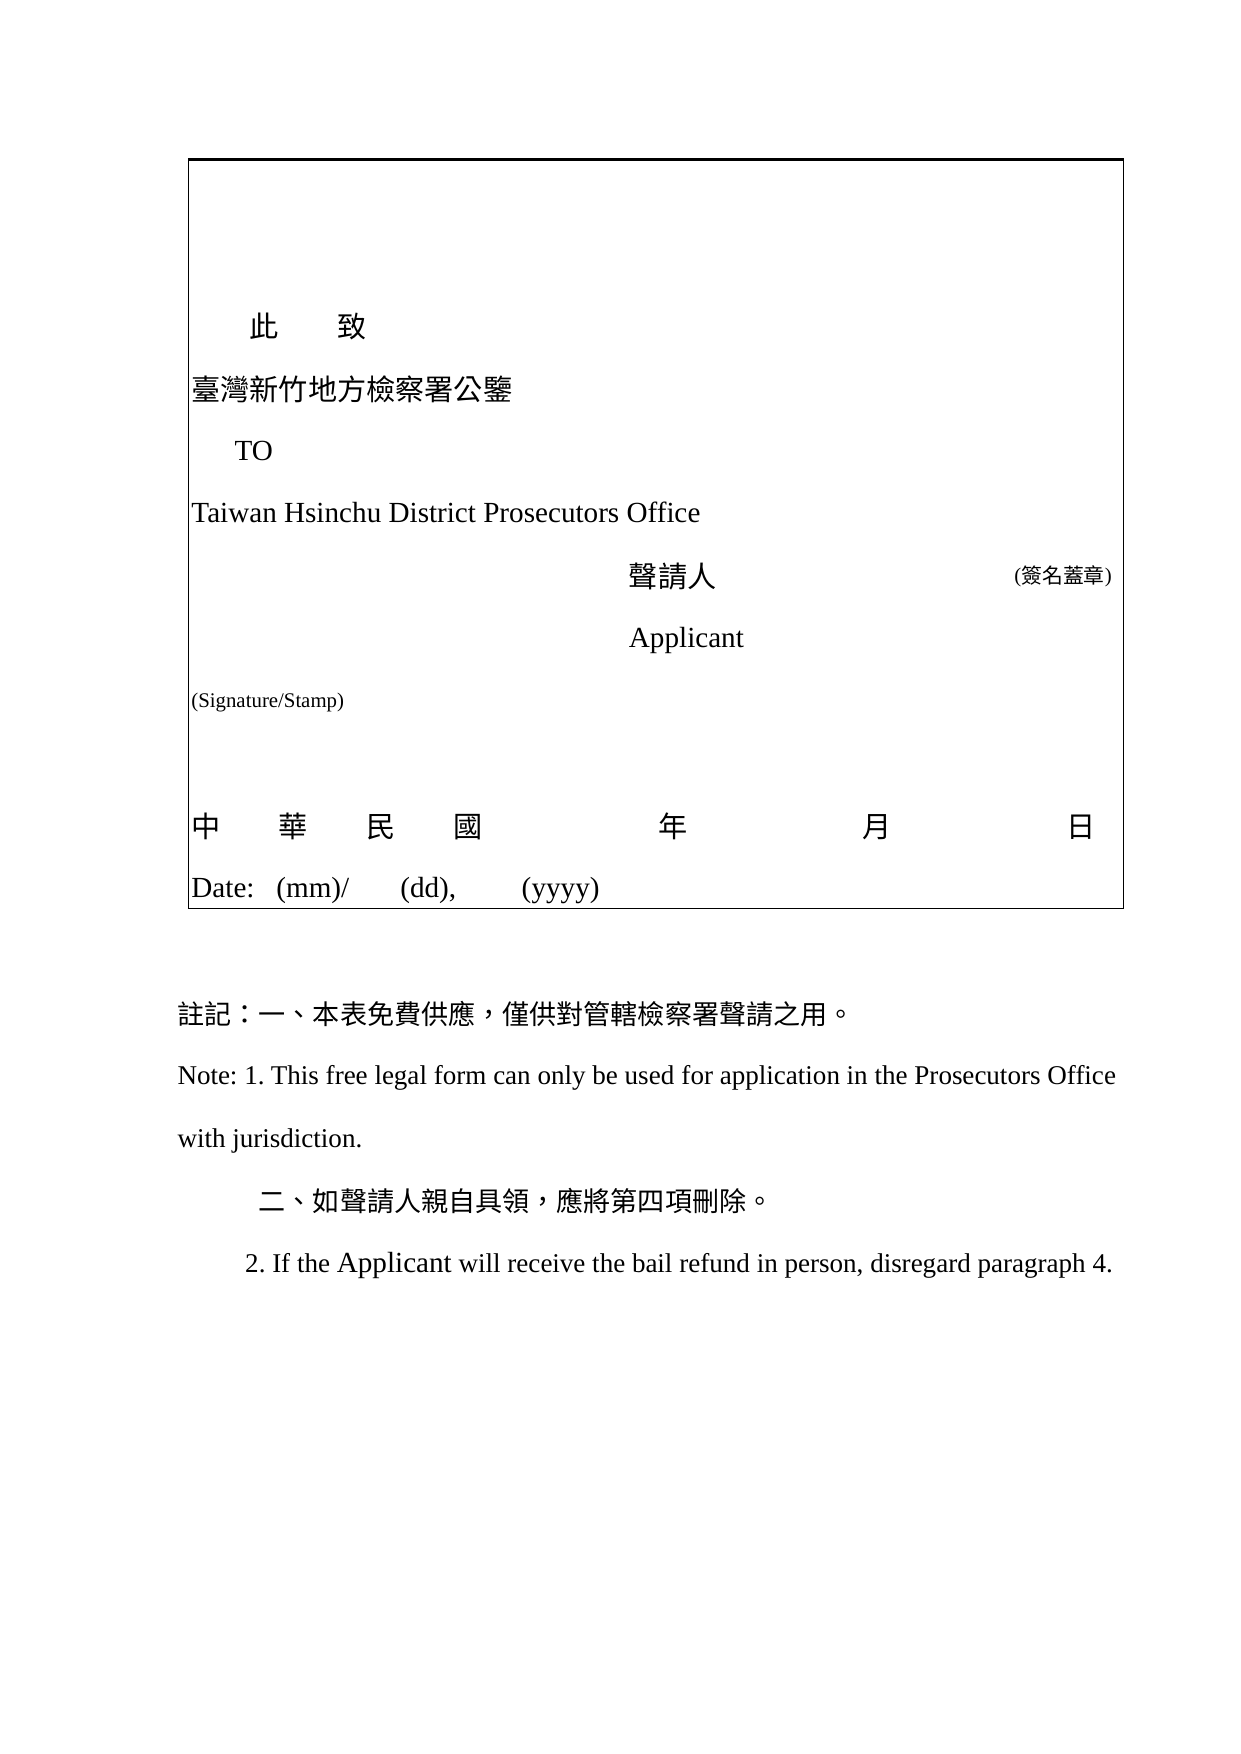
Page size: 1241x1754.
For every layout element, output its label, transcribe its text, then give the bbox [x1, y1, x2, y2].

text 二、如聲請人親自具領，應將第四項刪除。 [177, 1158, 1122, 1221]
text 2. If the Applicant will receive the bail refund in person, disregard paragraph 4. [177, 1221, 1122, 1283]
table_cell 此 致 臺灣新竹地方檢察署公鑒 TO Taiwan Hsinchu District Prosecutors Office 聲請人 (簽名蓋章) Applicant (Signature/Stamp) 中 華 民 國 年 月 日 Date: (mm)/ (dd), (yyyy) [189, 161, 1123, 908]
text Note: 1. This free legal form can only be used for application in the Prosecutors Office with jurisdiction. [177, 1033, 1122, 1158]
text 註記：一、本表免費供應，僅供對管轄檢察署聲請之用。 [177, 971, 1122, 1033]
